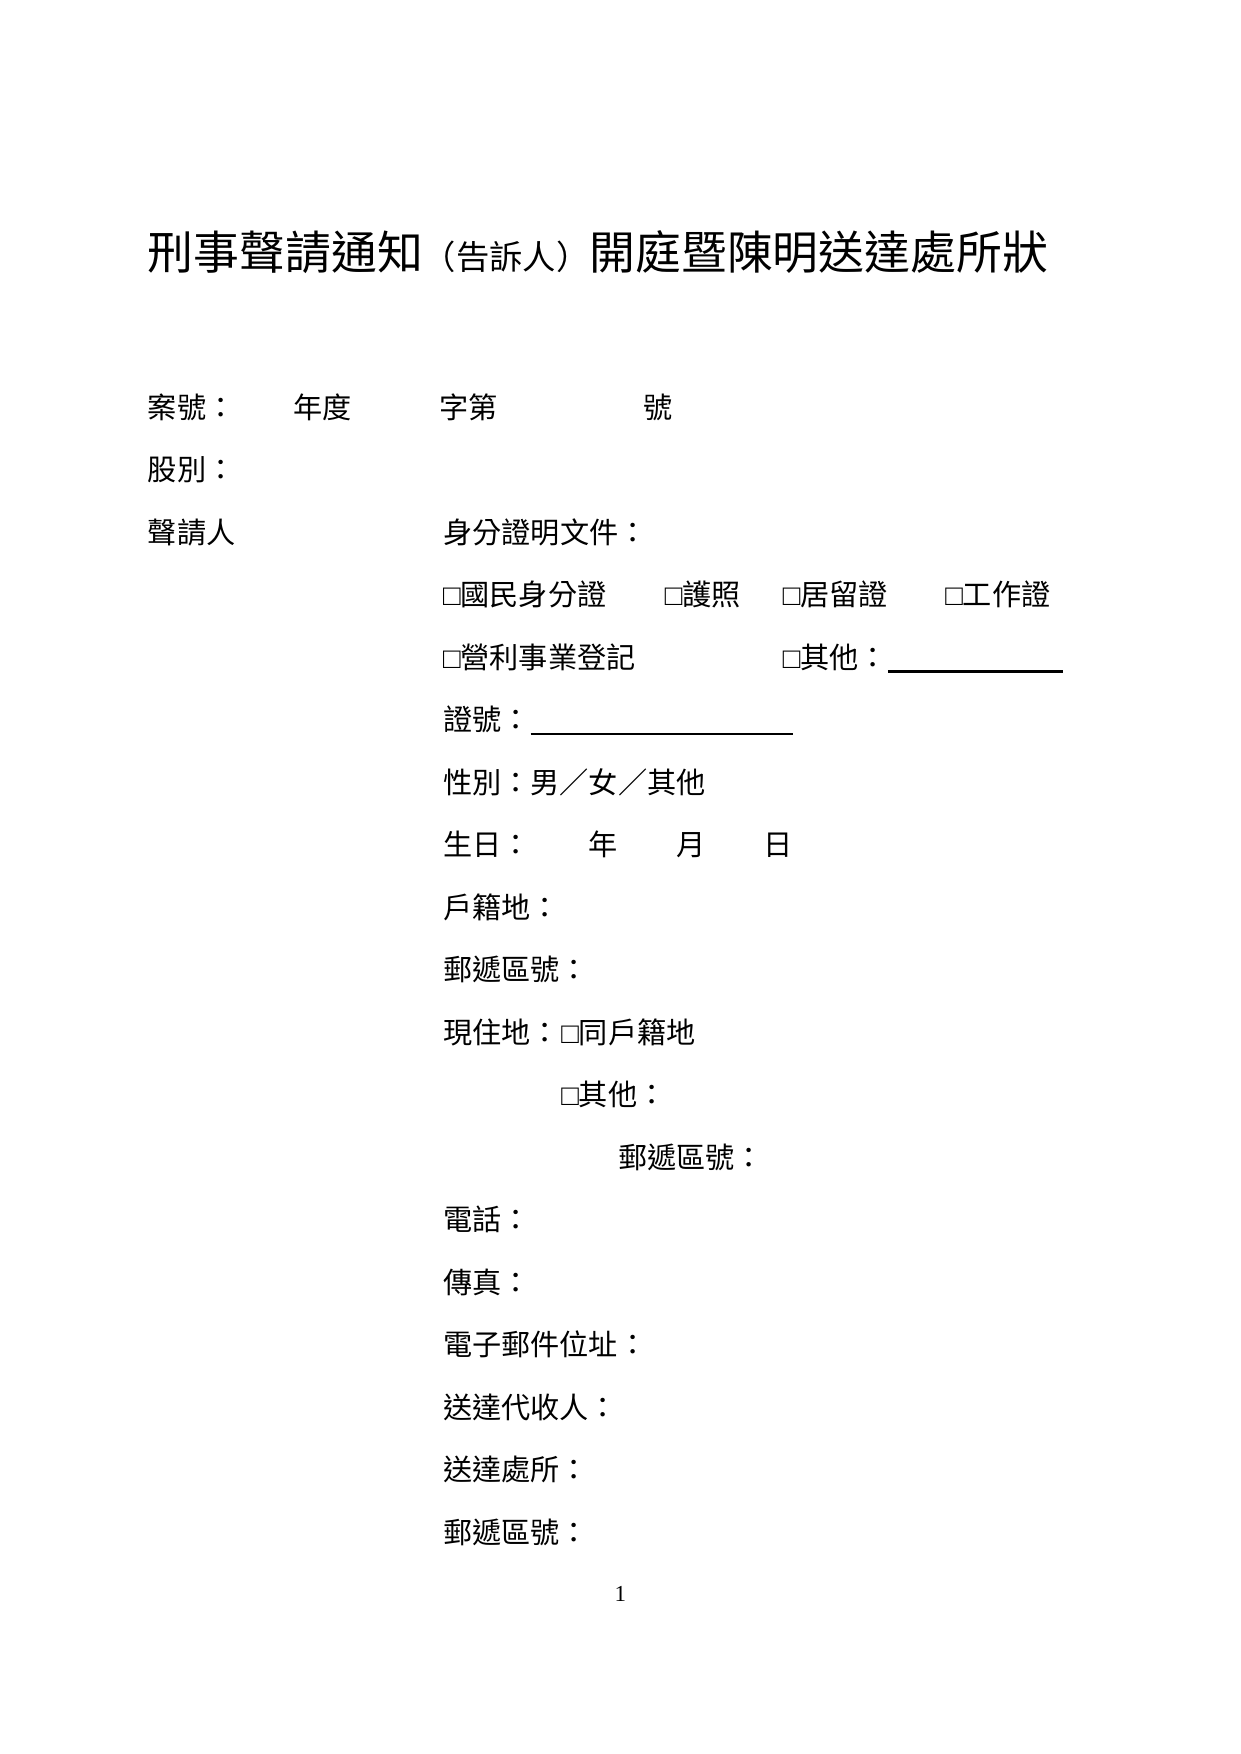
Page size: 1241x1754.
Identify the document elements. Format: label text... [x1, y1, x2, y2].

text 現住地： □同戶籍地 [443, 989, 1092, 1051]
text 郵遞區號： [443, 926, 1092, 989]
text 戶籍地： [443, 864, 1092, 926]
text □國民身分證 □護照 □居留證 □工作證 [443, 551, 1092, 614]
text □其他： [443, 1051, 1092, 1114]
text 聲請人 ○○○ 身分證明文件： [148, 489, 1092, 551]
text 送達代收人：○○○ [443, 1364, 1092, 1426]
text 性別：男∕女∕其他 [443, 739, 1092, 801]
text 傳真： [443, 1239, 1092, 1301]
text 電話： [443, 1176, 1092, 1239]
text 電子郵件位址： [443, 1301, 1092, 1364]
text 案號： 年度 字第 號 [148, 364, 1092, 426]
text 刑事聲請通知（告訴人）開庭暨陳明送達處所狀 [148, 176, 1092, 364]
text 送達處所： [443, 1426, 1092, 1489]
text □營利事業登記 □其他： [443, 614, 1092, 676]
text 郵遞區號： [443, 1489, 1092, 1551]
text 生日：○○年○○月○○日 [443, 801, 1092, 864]
text 證號： [443, 676, 1092, 739]
text 郵遞區號： [443, 1114, 1092, 1176]
text 股別： [148, 426, 1092, 489]
